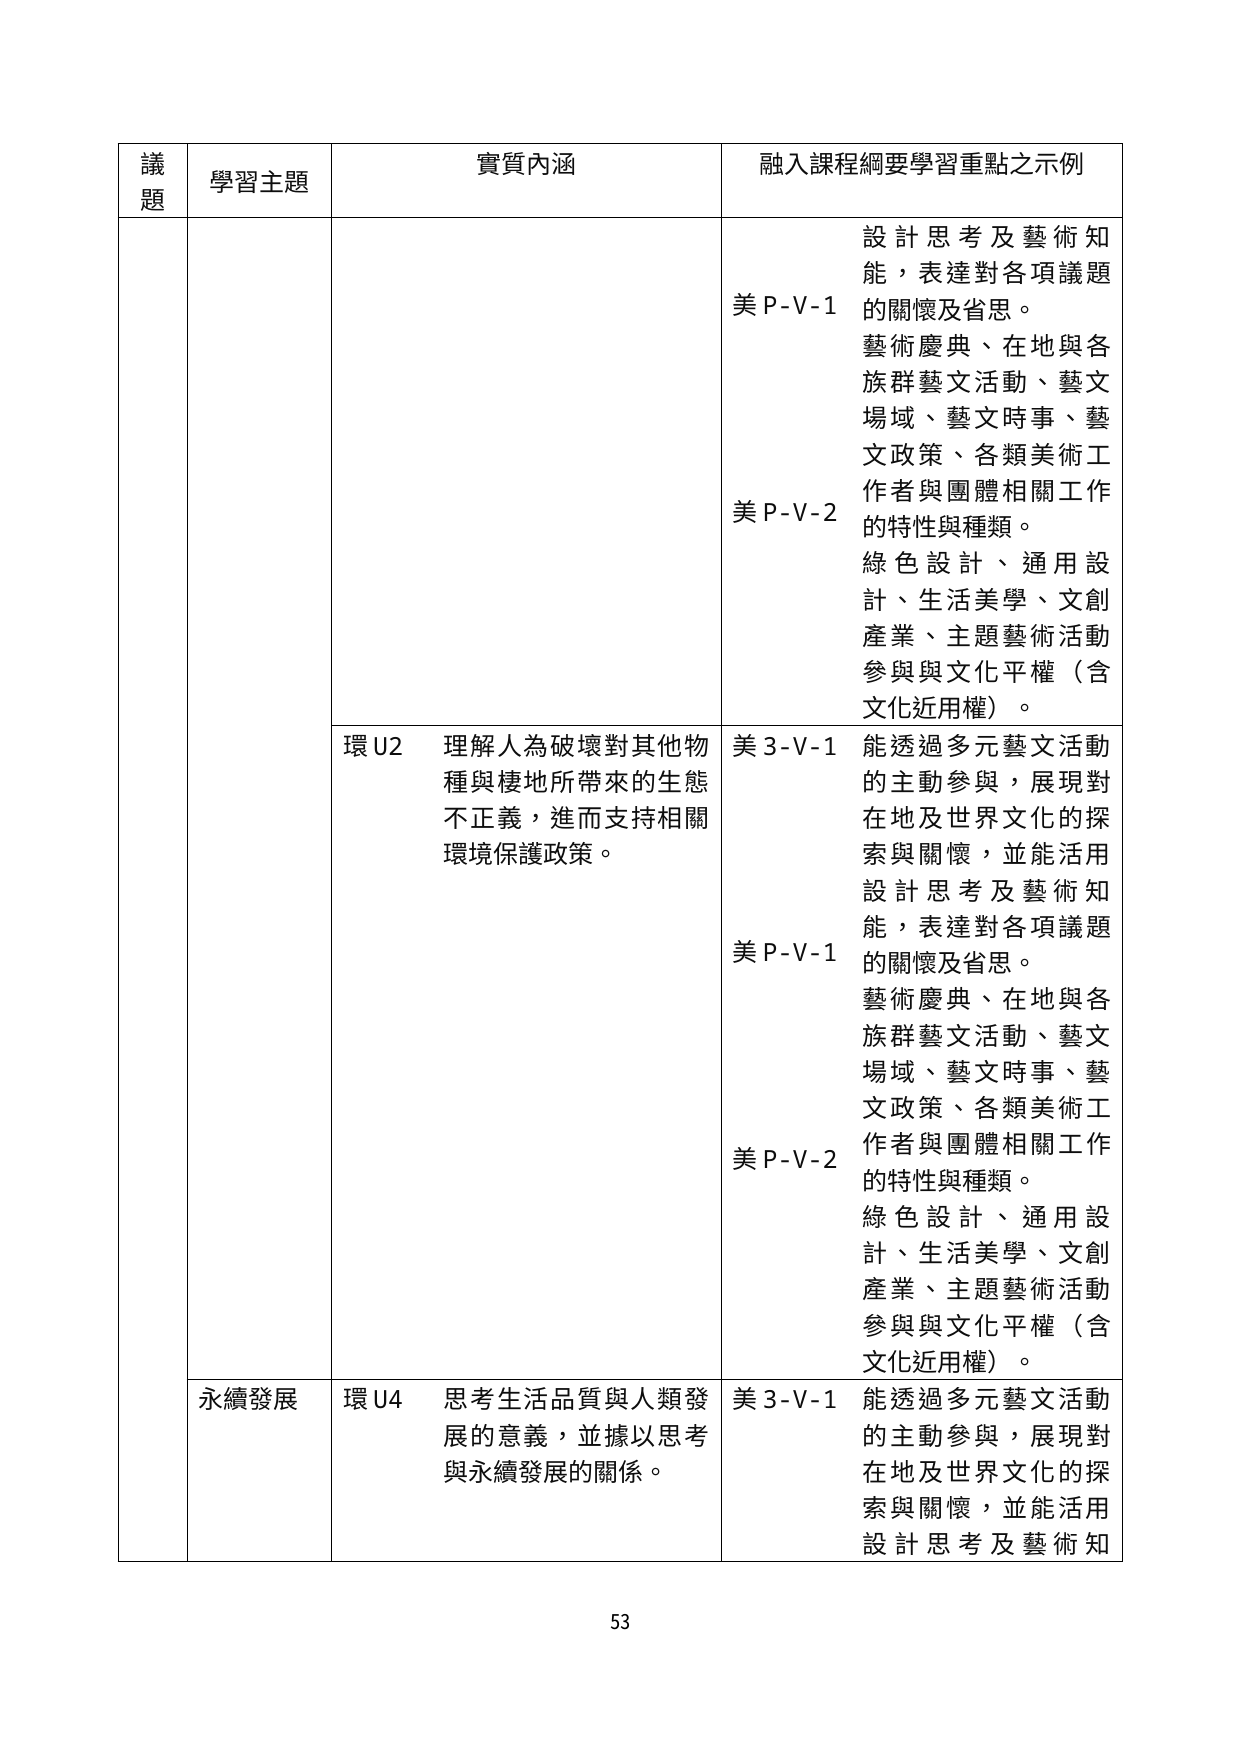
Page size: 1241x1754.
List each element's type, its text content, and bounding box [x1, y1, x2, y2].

table_header 實質內涵 [332, 144, 721, 217]
table_cell [432, 218, 721, 725]
table_header 議題 [119, 144, 187, 217]
table_cell 環U2 [332, 726, 432, 1379]
table_cell 美3-V-1 [722, 1380, 851, 1561]
table_cell 永續發展 [188, 1380, 331, 1561]
table_header 融入課程綱要學習重點之示例 [722, 144, 1122, 217]
table_header 學習主題 [188, 144, 331, 217]
table_cell 思考生活品質與人類發展的意義，並據以思考與永續發展的關係。 [432, 1380, 721, 1561]
table_cell [119, 218, 187, 1561]
table_cell [332, 218, 432, 725]
table_cell [188, 218, 331, 1379]
table_cell 設計思考及藝術知能，表達對各項議題的關懷及省思。 藝術慶典、在地與各族群藝文活動、藝文場域、藝文時事、藝文政策、各類美術工作者與團體相關工作的特性與種類。 綠色設計、通用設計、生活美學、文創產業、主題藝術活動參與與文化平權（含文化近用權）。 [851, 218, 1122, 725]
table_cell 環U4 [332, 1380, 432, 1561]
table_cell 美P-V-1 美P-V-2 [722, 218, 851, 725]
table_cell 能透過多元藝文活動的主動參與，展現對在地及世界文化的探索與關懷，並能活用設計思考及藝術知 [851, 1380, 1122, 1561]
table_cell 理解人為破壞對其他物種與棲地所帶來的生態不正義，進而支持相關環境保護政策。 [432, 726, 721, 1379]
table_cell 美3-V-1 美P-V-1 美P-V-2 [722, 726, 851, 1379]
table_cell 能透過多元藝文活動的主動參與，展現對在地及世界文化的探索與關懷，並能活用設計思考及藝術知能，表達對各項議題的關懷及省思。 藝術慶典、在地與各族群藝文活動、藝文場域、藝文時事、藝文政策、各類美術工作者與團體相關工作的特性與種類。 綠色設計、通用設計、生活美學、文創產業、主題藝術活動參與與文化平權（含文化近用權）。 [851, 726, 1122, 1379]
